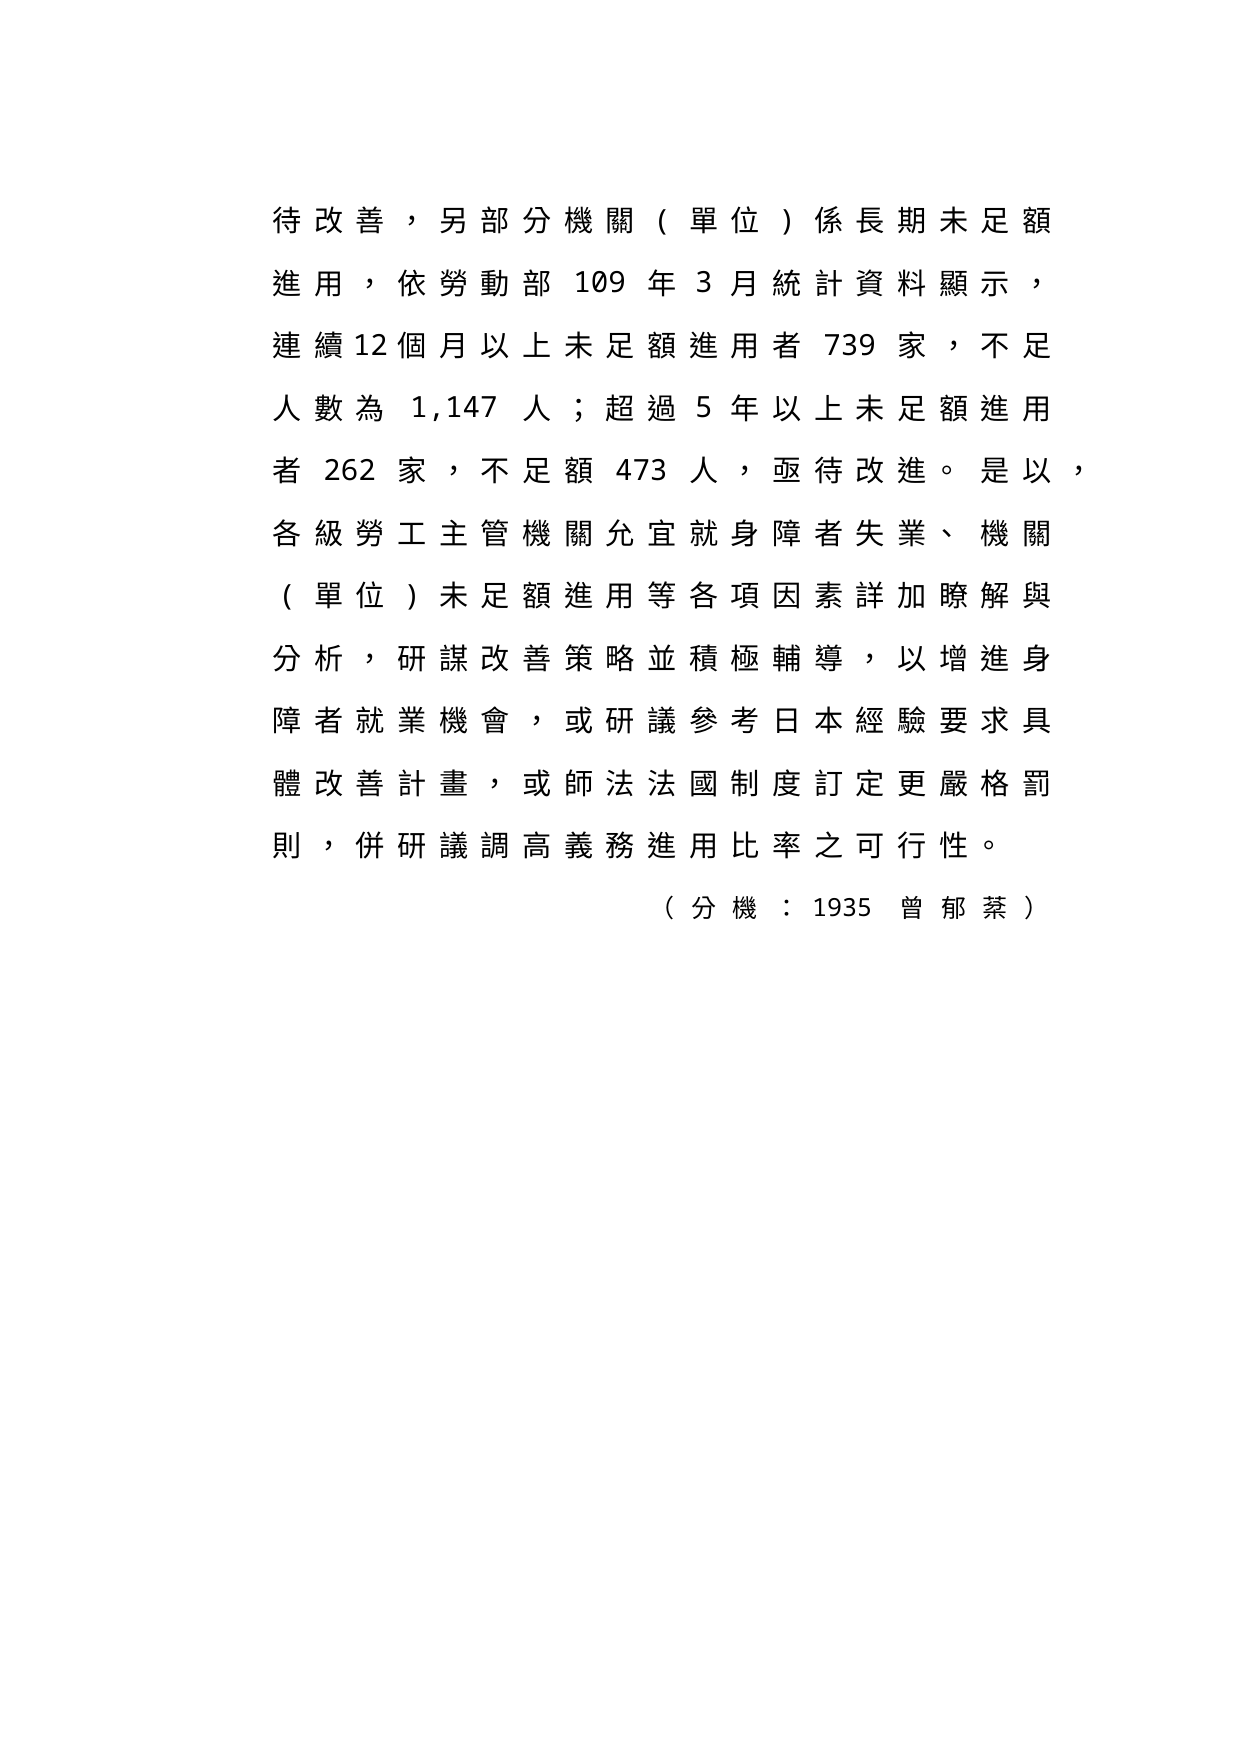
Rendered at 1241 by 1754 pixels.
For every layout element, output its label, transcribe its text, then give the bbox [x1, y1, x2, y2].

text 綜上，定額進用身障者制度迄今已實施30年，惟109年3月底仍有1,757個單位未足額進用，其中40個係政府機關(單位)，尚待改善，另部分機關(單位)係長期未足額進用，依勞動部109年3月統計資料顯示，連續12個月以上未足額進用者739家，不足人數為1,147人；超過5年以上未足額進用者262家，不足額473人，亟待改進。是以，各級勞工主管機關允宜就身障者失業、機關(單位)未足額進用等各項因素詳加瞭解與分析，研謀改善策略並積極輔導，以增進身障者就業機會，或研議參考日本經驗要求具體改善計畫，或師法法國制度訂定更嚴格罰則，併研議調高義務進用比率之可行性。 [242, 177, 1058, 865]
text （分機：1935 曾郁棻） [242, 865, 1058, 927]
